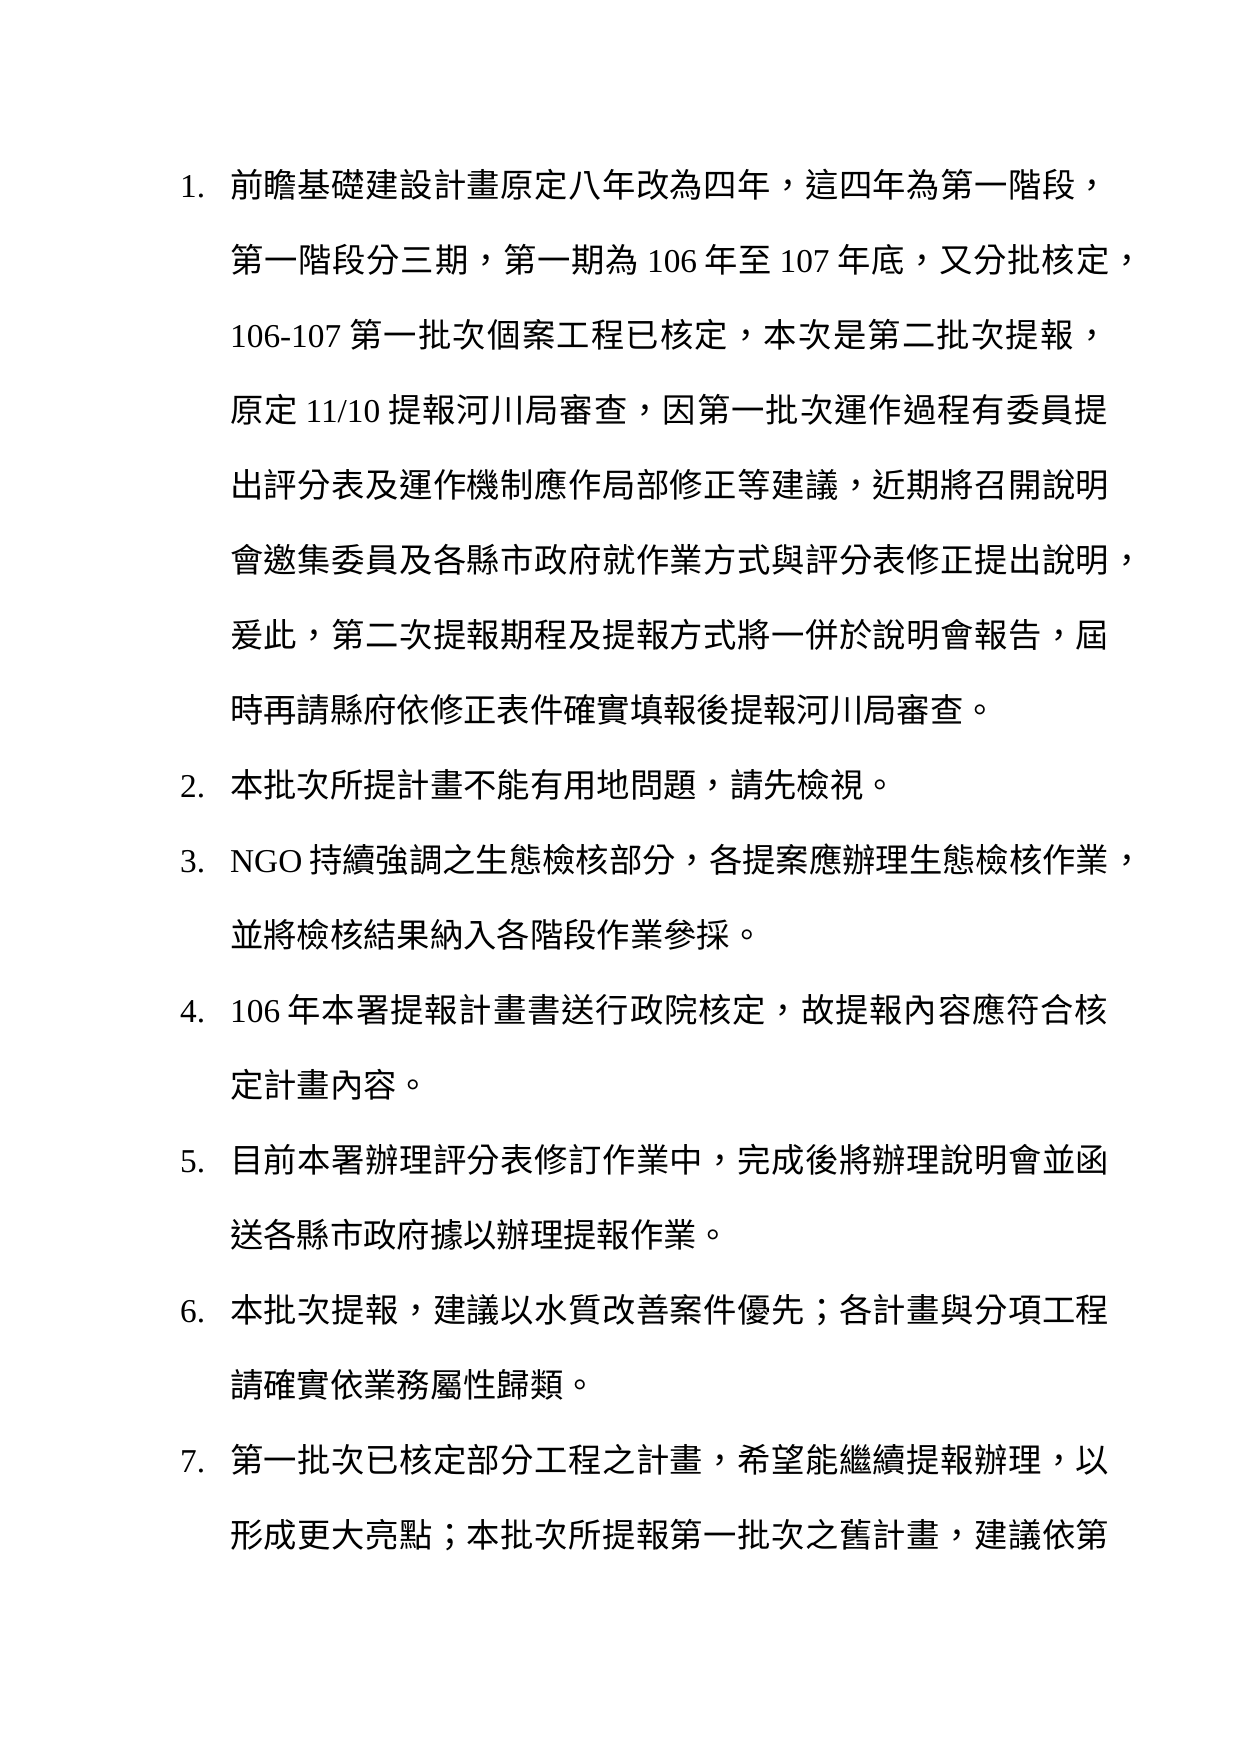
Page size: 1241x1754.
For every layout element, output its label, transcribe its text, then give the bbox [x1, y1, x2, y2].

list NGO持續強調之生態檢核部分，各提案應辦理生態檢核作業，並將檢核結果納入各階段作業參採。 [180, 821, 1110, 971]
list 本批次所提計畫不能有用地問題，請先檢視。 [180, 746, 1110, 821]
list 第一批次已核定部分工程之計畫，希望能繼續提報辦理，以形成更大亮點；本批次所提報第一批次之舊計畫，建議依第 [180, 1421, 1110, 1571]
list 本批次提報，建議以水質改善案件優先；各計畫與分項工程請確實依業務屬性歸類。 [180, 1271, 1110, 1421]
list 前瞻基礎建設計畫原定八年改為四年，這四年為第一階段，第一階段分三期，第一期為106年至107年底，又分批核定，106-107第一批次個案工程已核定，本次是第二批次提報，原定11/10提報河川局審查，因第一批次運作過程有委員提出評分表及運作機制應作局部修正等建議，近期將召開說明會邀集委員及各縣市政府就作業方式與評分表修正提出說明，爰此，第二次提報期程及提報方式將一併於說明會報告，屆時再請縣府依修正表件確實填報後提報河川局審查。 [180, 146, 1110, 746]
list 目前本署辦理評分表修訂作業中，完成後將辦理說明會並函送各縣市政府據以辦理提報作業。 [180, 1121, 1110, 1271]
list 106年本署提報計畫書送行政院核定，故提報內容應符合核定計畫內容。 [180, 971, 1110, 1121]
